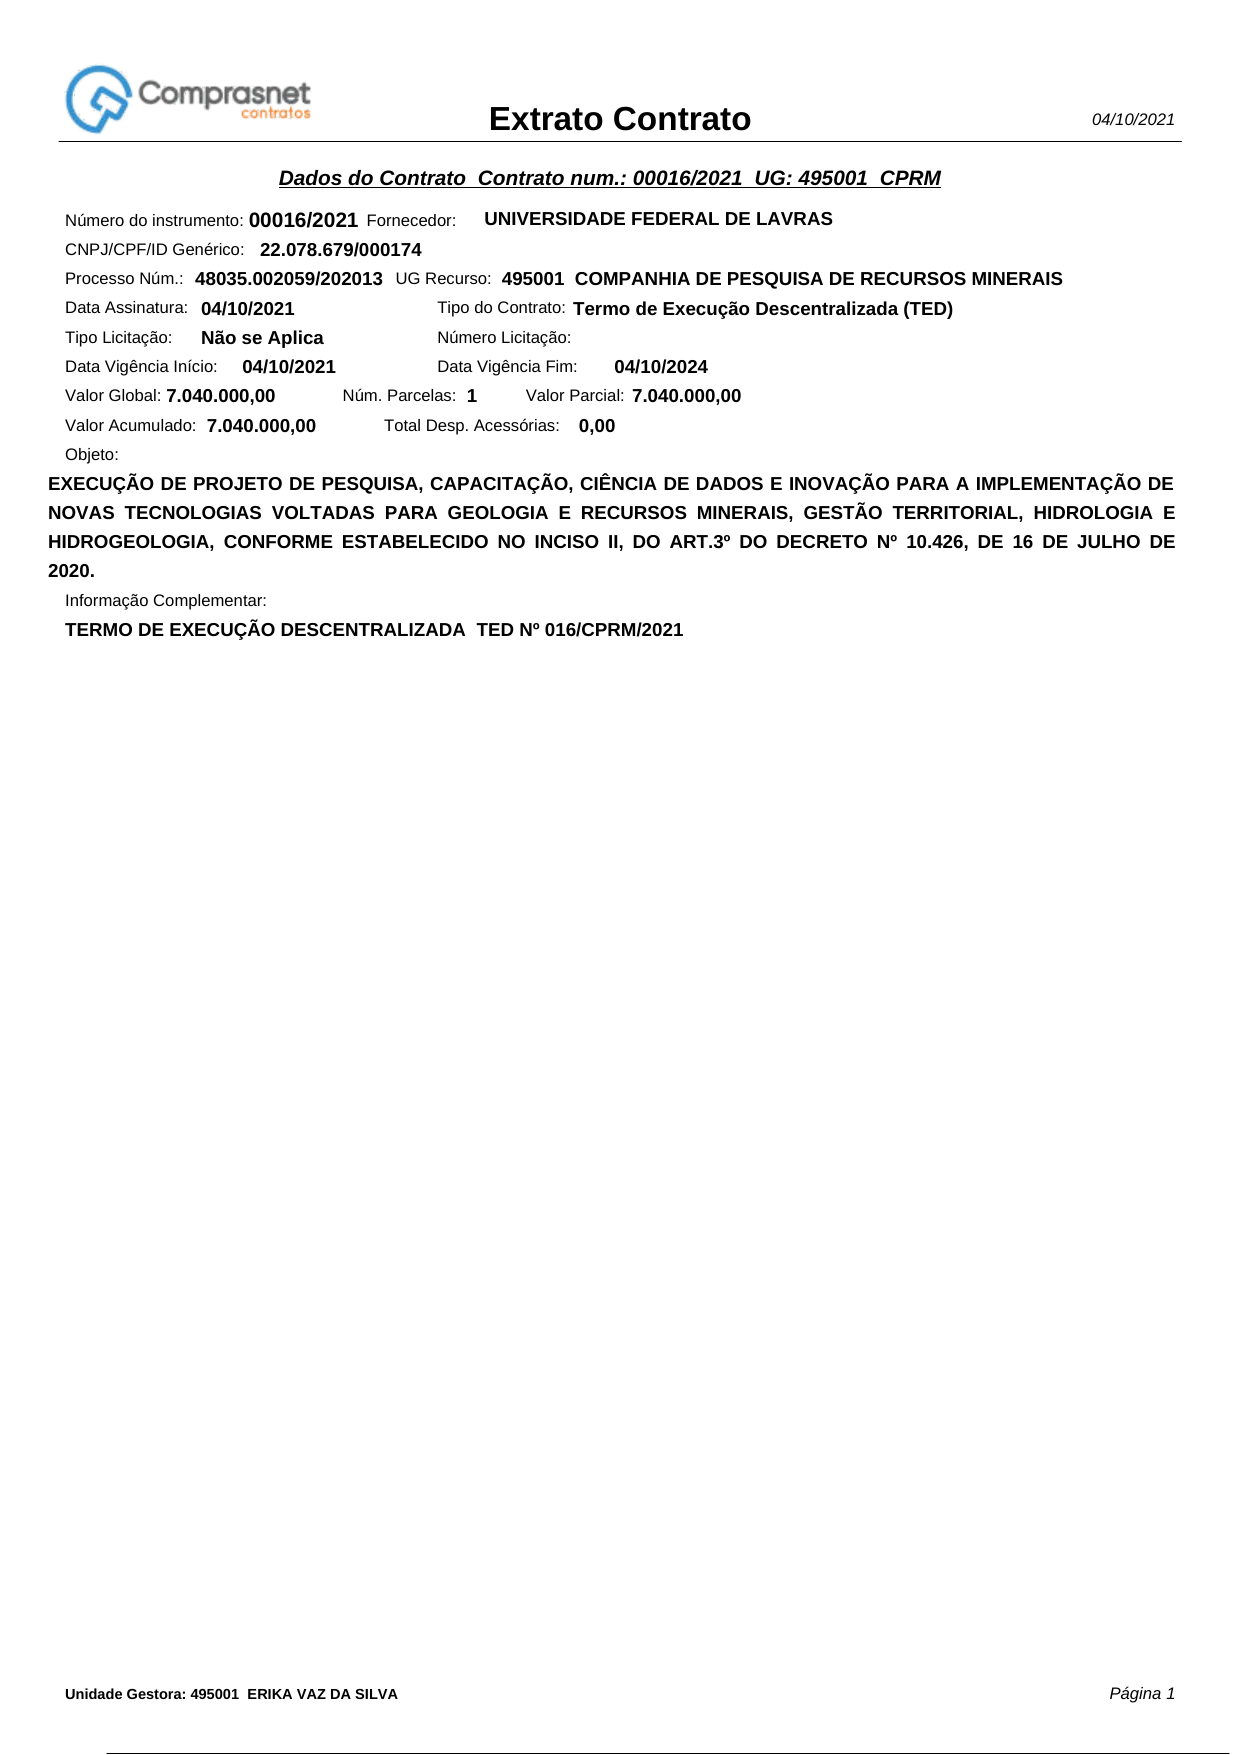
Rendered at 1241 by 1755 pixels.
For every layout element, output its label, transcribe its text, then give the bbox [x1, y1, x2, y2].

text Data Vigência Início: 04/10/2021 Data Vigência Fim: 04/10/2024 Valor Global: 7.040.000,00 Núm. Parcelas: 1 Valor Parcial: 7.040.000,00 Valor Acumulado: 7.040.000,00 Total Desp. Acessórias: 0,00 [65, 356, 742, 436]
text TERMO DE EXECUÇÃO DESCENTRALIZADA ­ TED Nº 016/CPRM/2021 [65, 619, 1193, 641]
text EXECUÇÃO DE PROJETO DE PESQUISA, CAPACITAÇÃO, CIÊNCIA DE DADOS E INOVAÇÃO PARA A IMPLEMENTAÇÃO DE NOVAS TECNOLOGIAS VOLTADAS PARA GEOLOGIA E RECURSOS MINERAIS, GESTÃO TERRITORIAL, HIDROLOGIA E HIDROGEOLOGIA, CONFORME ESTABELECIDO NO INCISO II, DO ART.3º DO DECRETO Nº 10.426, DE 16 DE JULHO DE 2020. [48, 473, 1176, 582]
text Número do instrumento: 00016/2021 Fornecedor: UNIVERSIDADE FEDERAL DE LAVRAS [65, 207, 1193, 231]
text Tipo Licitação: Não se Aplica Número Licitação: [65, 327, 1193, 348]
text Objeto: [65, 445, 1193, 464]
text Informação Complementar: [65, 591, 1193, 610]
text CNPJ/CPF/ID Genérico: 22.078.679/0001­74 [65, 238, 1193, 260]
text Dados do Contrato ­ Contrato num.: 00016/2021 ­ UG: 495001 ­ CPRM [65, 166, 1193, 190]
text Data Assinatura: 04/10/2021 Tipo do Contrato: Termo de Execução Descentralizada (TED) [65, 297, 1193, 319]
text Processo Núm.: 48035.002059/2020­13 UG Recurso: 495001 ­ COMPANHIA DE PESQUISA DE RECURSOS MINERAIS [65, 268, 1193, 289]
